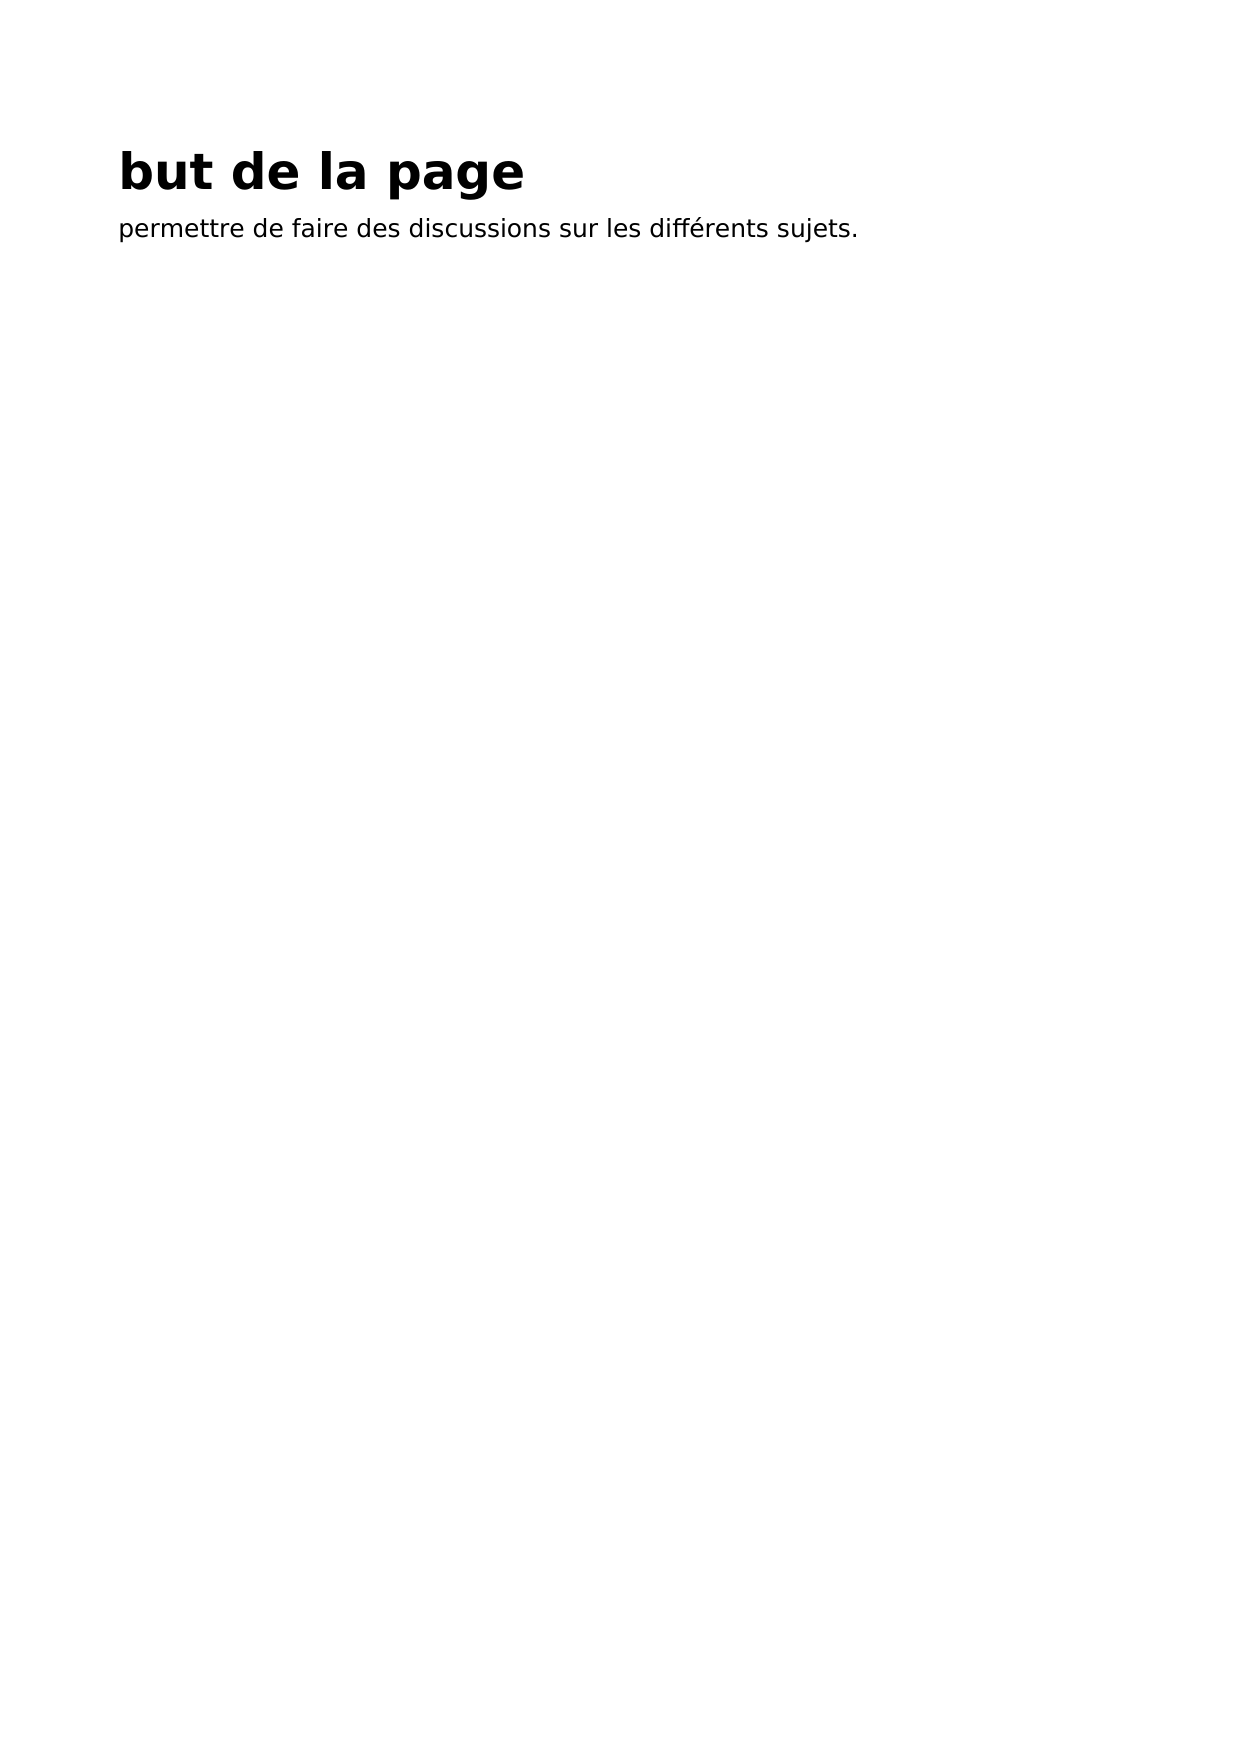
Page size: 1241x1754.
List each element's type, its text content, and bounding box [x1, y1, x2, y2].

subtitle but de la page [118, 143, 1122, 201]
text permettre de faire des discussions sur les différents sujets. [118, 214, 1122, 243]
